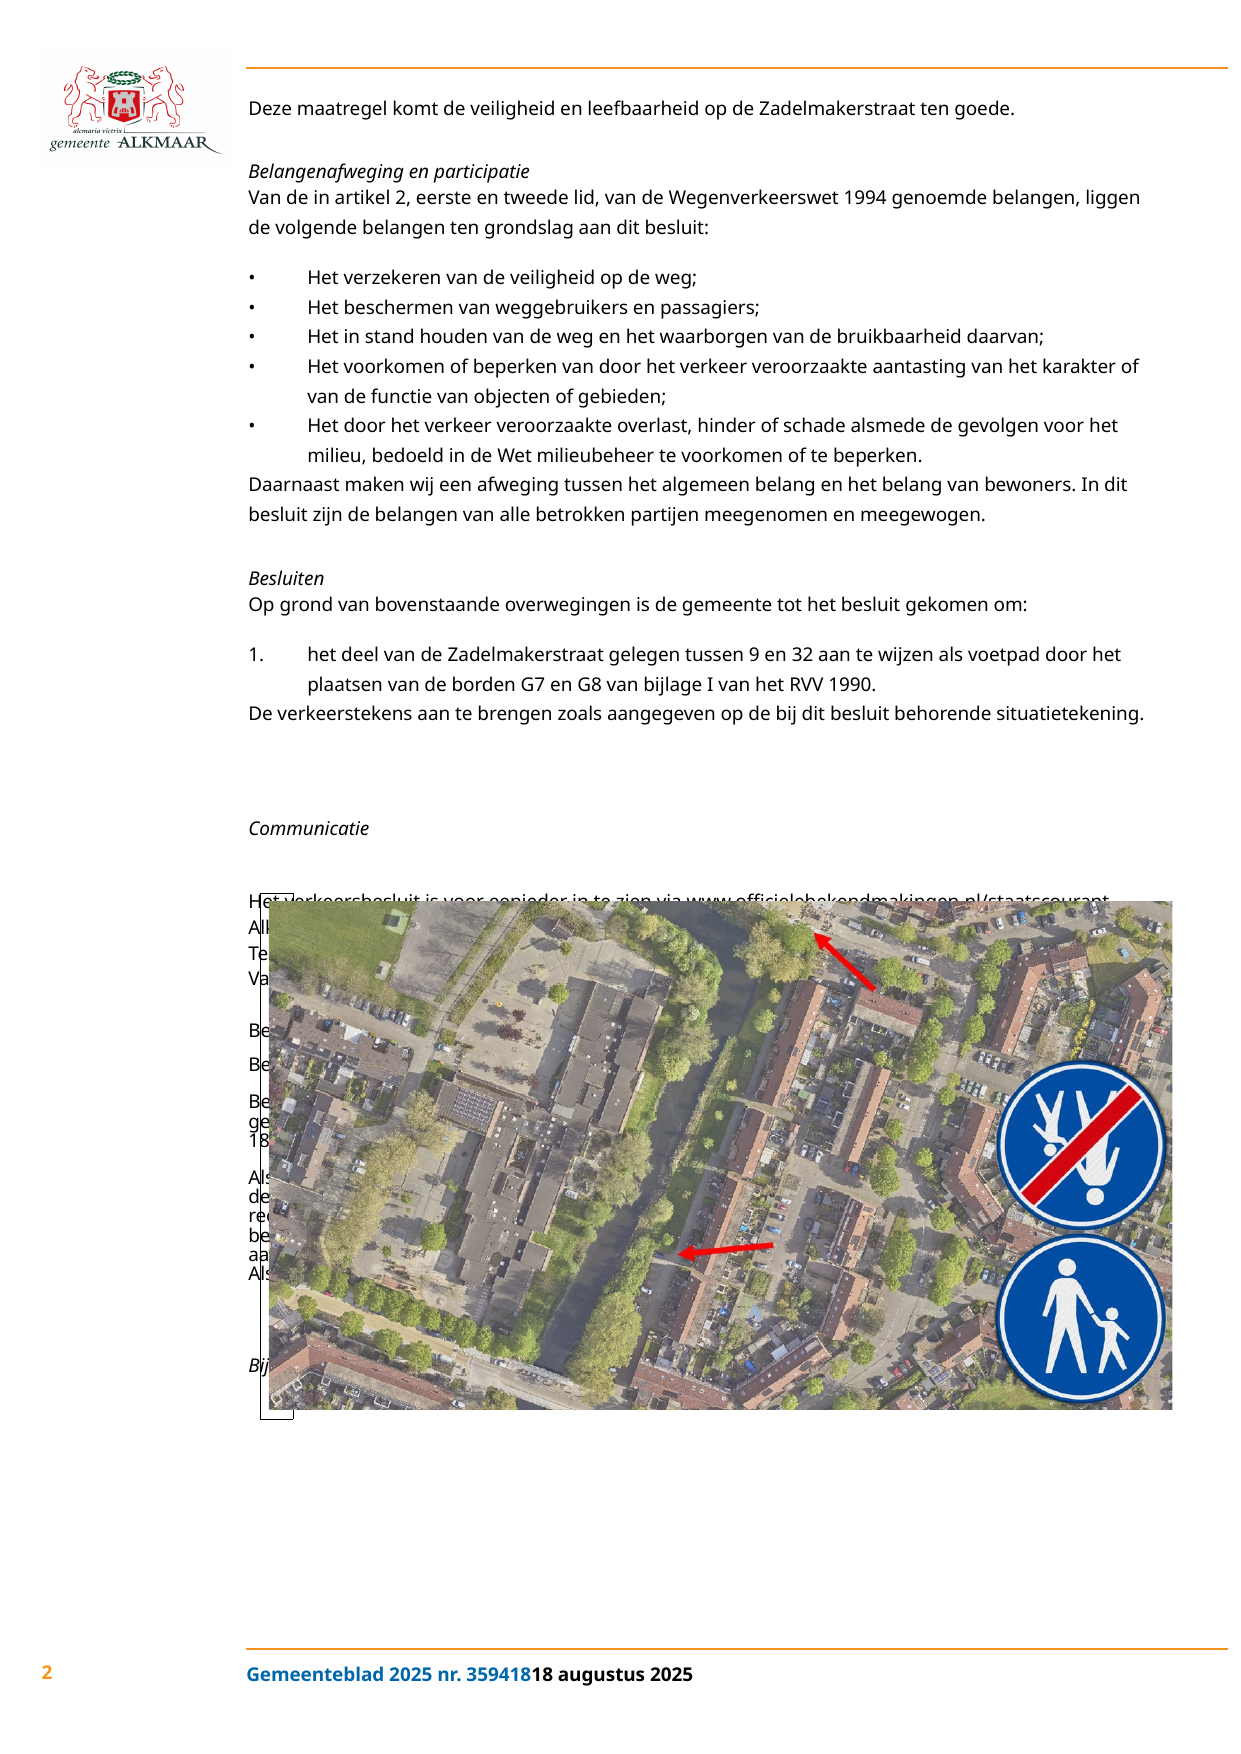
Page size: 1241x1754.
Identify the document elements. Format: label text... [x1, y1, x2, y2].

text Besluiten [248, 565, 1152, 591]
text Daarnaast maken wij een afweging tussen het algemeen belang en het belang van bewoners. In dit besluit zijn de belangen van alle betrokken partijen meegenomen en meegewogen. [248, 472, 1152, 527]
list Het in stand houden van de weg en het waarborgen van de bruikbaarheid daarvan; [248, 324, 1152, 349]
text Belangenafweging en participatie [248, 159, 1152, 184]
picture [268, 901, 1173, 1410]
text Van de in artikel 2, eerste en tweede lid, van de Wegenverkeerswet 1994 genoemde belangen, liggen de volgende belangen ten grondslag aan dit besluit: [248, 184, 1152, 240]
text Bella Pover [248, 1017, 260, 1043]
text De verkeerstekens aan te brengen zoals aangegeven op de bij dit besluit behorende situatietekening. [248, 700, 1152, 726]
text Het verkeersbesluit is voor eenieder in te zien via www.officielebekendmakingen.nl/staatscourant. [248, 888, 1152, 914]
text Op grond van bovenstaande overwegingen is de gemeente tot het besluit gekomen om: [248, 591, 1152, 617]
list Het voorkomen of beperken van door het verkeer veroorzaakte aantasting van het karakter of van de functie van objecten of gebieden; [248, 353, 1152, 408]
list Het door het verkeer veroorzaakte overlast, hinder of schade alsmede de gevolgen voor het milieu, bedoeld in de Wet milieubeheer te voorkomen of te beperken. [248, 412, 1152, 468]
text Communicatie [248, 815, 1152, 841]
text Bijlage [248, 1353, 260, 1378]
list het deel van de Zadelmakerstraat gelegen tussen 9 en 32 aan te wijzen als voetpad door het plaatsen van de borden G7 en G8 van bijlage I van het RVV 1990. [248, 641, 1152, 697]
list Het verzekeren van de veiligheid op de weg; [248, 264, 1152, 290]
picture [41, 47, 231, 172]
list Het beschermen van weggebruikers en passagiers; [248, 294, 1152, 320]
text Bijlage [261, 1353, 268, 1378]
text Deze maatregel komt de veiligheid en leefbaarheid op de Zadelmakerstraat ten goede. [248, 95, 1152, 121]
